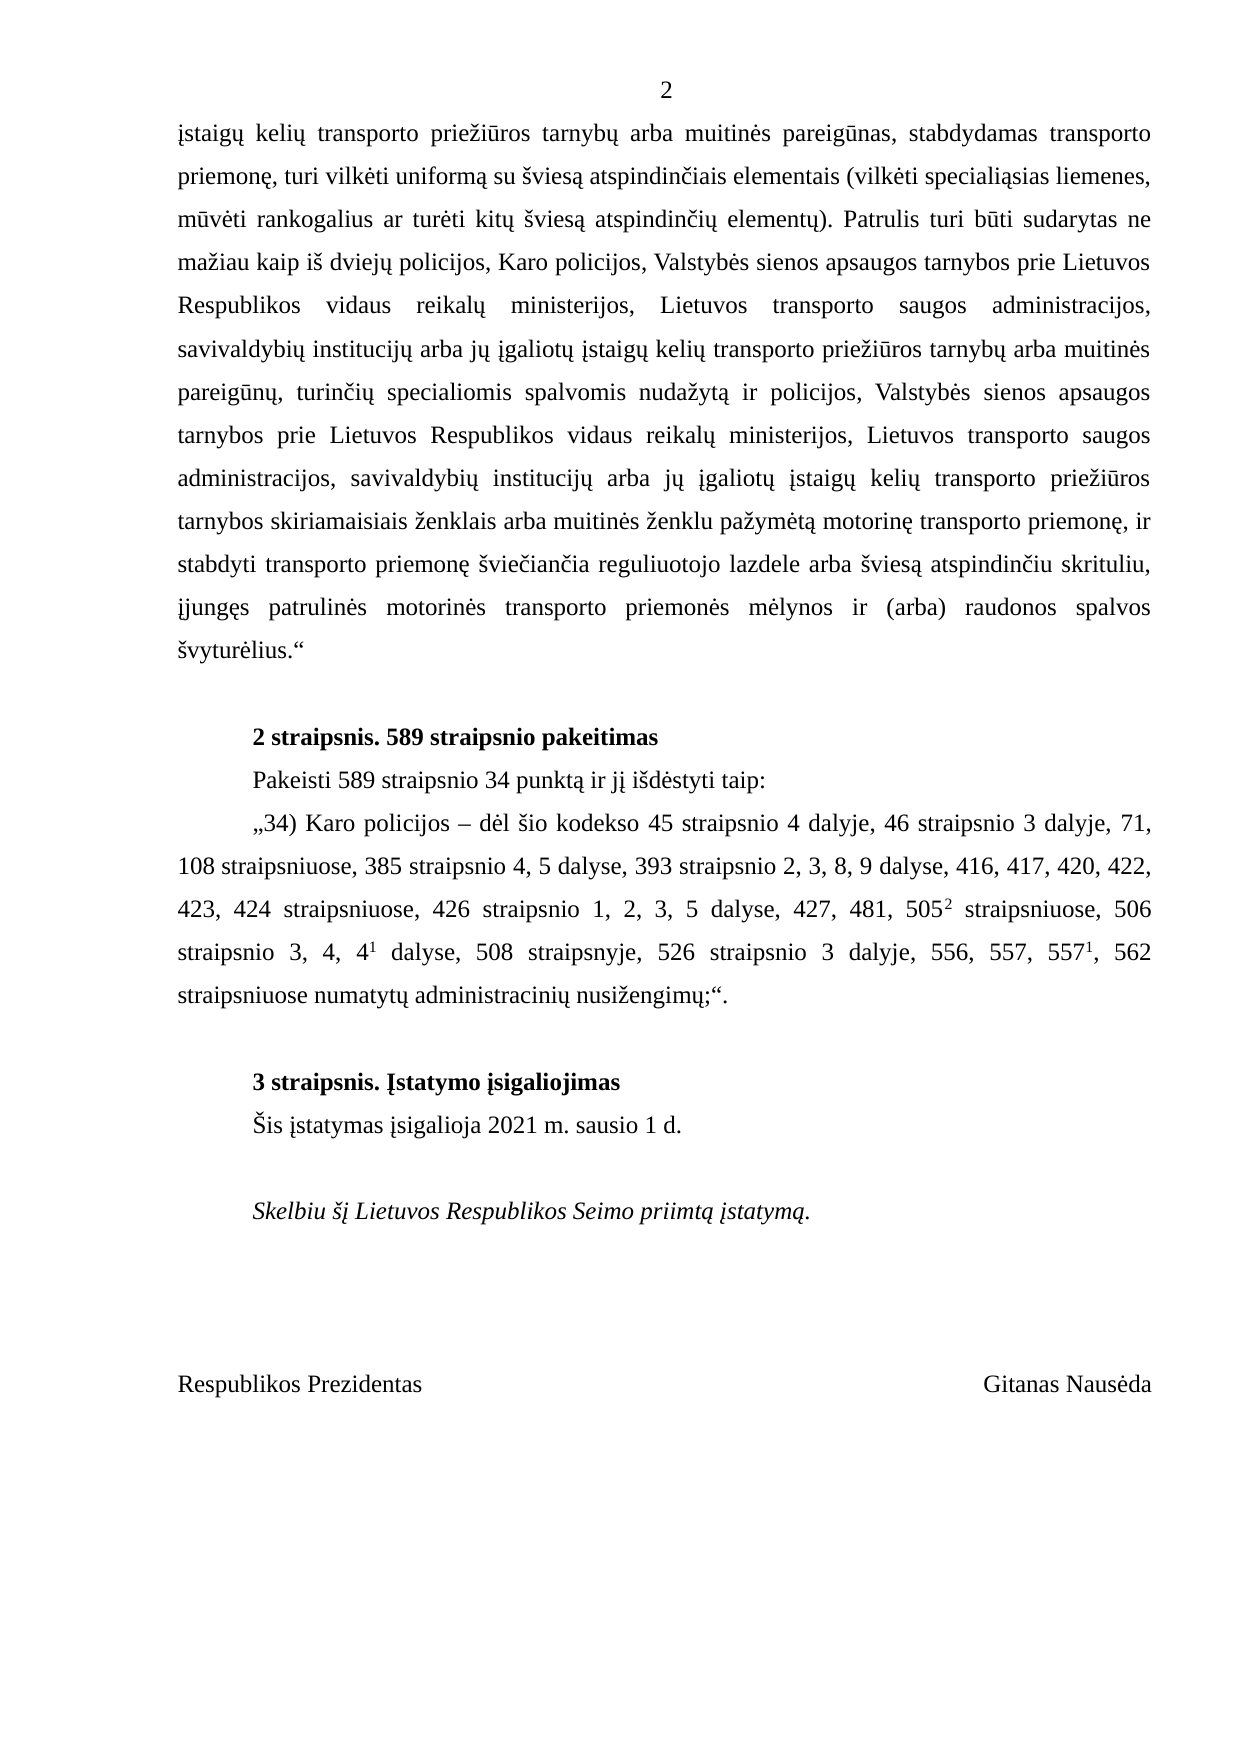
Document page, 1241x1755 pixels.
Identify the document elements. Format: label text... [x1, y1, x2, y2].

text Respublikos Prezidentas Gitanas Nausėda [177, 1369, 1152, 1397]
text 2 straipsnis. 589 straipsnio pakeitimas [177, 722, 1152, 751]
text Skelbiu šį Lietuvos Respublikos Seimo priimtą įstatymą. [177, 1196, 1152, 1225]
text „34) Karo policijos – dėl šio kodekso 45 straipsnio 4 dalyje, 46 straipsnio 3 dalyje, 71, 108 straipsniuose, 385 straipsnio 4, 5 dalyse, 393 straipsnio 2, 3, 8, 9 dalyse, 416, 417, 420, 422, 423, 424 straipsniuose, 426 straipsnio 1, 2, 3, 5 dalyse, 427, 481, 5052 straipsniuose, 506 straipsnio 3, 4, 41 dalyse, 508 straipsnyje, 526 straipsnio 3 dalyje, 556, 557, 5571, 562 straipsniuose numatytų administracinių nusižengimų;“. [177, 808, 1152, 1009]
text Šis įstatymas įsigalioja 2021 m. sausio 1 d. [177, 1110, 1152, 1139]
text įstaigų kelių transporto priežiūros tarnybų arba muitinės pareigūnas, stabdydamas transporto priemonę, turi vilkėti uniformą su šviesą atspindinčiais elementais (vilkėti specialiąsias liemenes, mūvėti rankogalius ar turėti kitų šviesą atspindinčių elementų). Patrulis turi būti sudarytas ne mažiau kaip iš dviejų policijos, Karo policijos, Valstybės sienos apsaugos tarnybos prie Lietuvos Respublikos vidaus reikalų ministerijos, Lietuvos transporto saugos administracijos, savivaldybių institucijų arba jų įgaliotų įstaigų kelių transporto priežiūros tarnybų arba muitinės pareigūnų, turinčių specialiomis spalvomis nudažytą ir policijos, Valstybės sienos apsaugos tarnybos prie Lietuvos Respublikos vidaus reikalų ministerijos, Lietuvos transporto saugos administracijos, savivaldybių institucijų arba jų įgaliotų įstaigų kelių transporto priežiūros tarnybos skiriamaisiais ženklais arba muitinės ženklu pažymėtą motorinę transporto priemonę, ir stabdyti transporto priemonę šviečiančia reguliuotojo lazdele arba šviesą atspindinčiu skrituliu, įjungęs patrulinės motorinės transporto priemonės mėlynos ir (arba) raudonos spalvos švyturėlius.“ [177, 118, 1152, 664]
text Pakeisti 589 straipsnio 34 punktą ir jį išdėstyti taip: [177, 765, 1152, 794]
text 3 straipsnis. Įstatymo įsigaliojimas [177, 1067, 1152, 1096]
